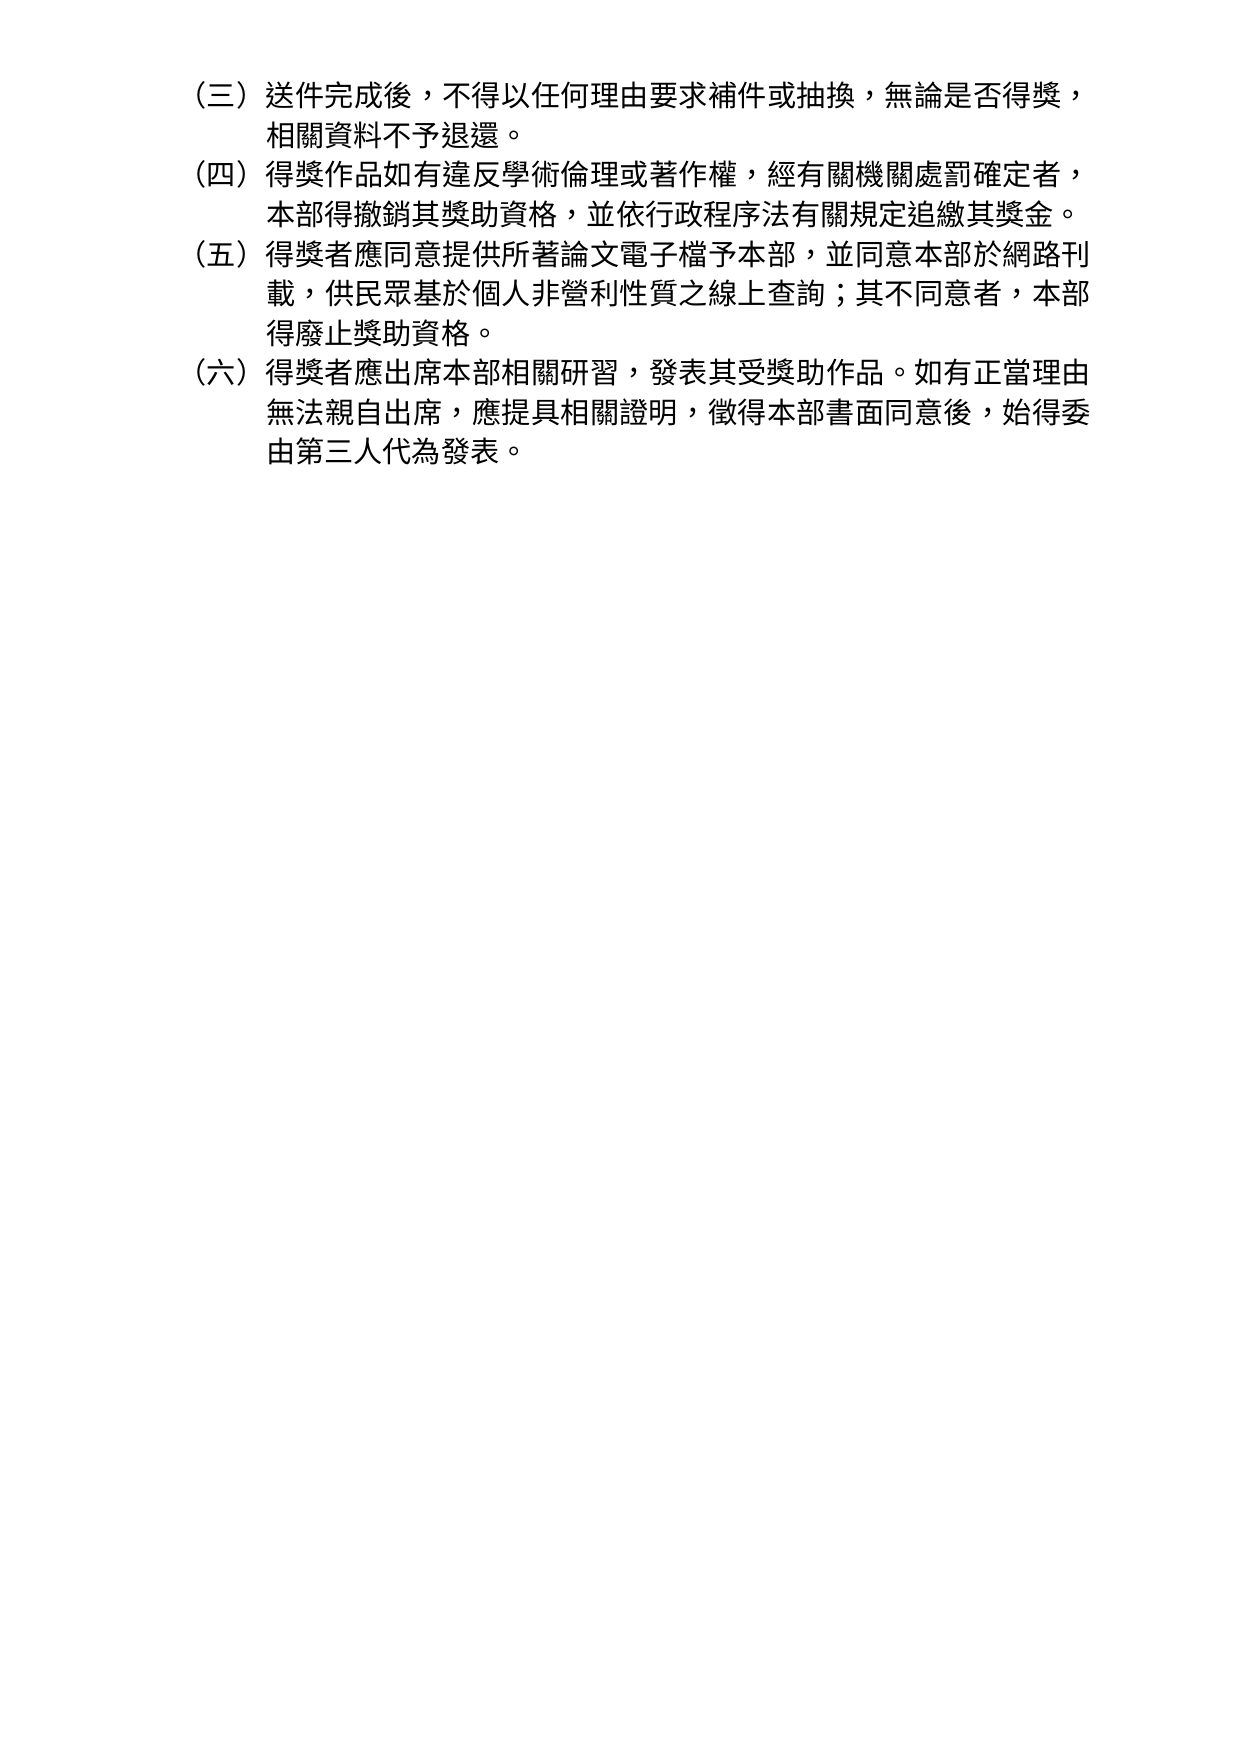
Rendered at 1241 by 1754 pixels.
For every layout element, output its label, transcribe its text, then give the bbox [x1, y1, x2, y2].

text （三）送件完成後，不得以任何理由要求補件或抽換，無論是否得獎，相關資料不予退還。 [177, 75, 1092, 154]
text （六）得獎者應出席本部相關研習，發表其受獎助作品。如有正當理由無法親自出席，應提具相關證明，徵得本部書面同意後，始得委由第三人代為發表。 [177, 352, 1092, 471]
text （四）得獎作品如有違反學術倫理或著作權，經有關機關處罰確定者，本部得撤銷其獎助資格，並依行政程序法有關規定追繳其獎金。 [177, 154, 1092, 233]
text （五）得獎者應同意提供所著論文電子檔予本部，並同意本部於網路刊載，供民眾基於個人非營利性質之線上查詢；其不同意者，本部得廢止獎助資格。 [177, 233, 1092, 352]
